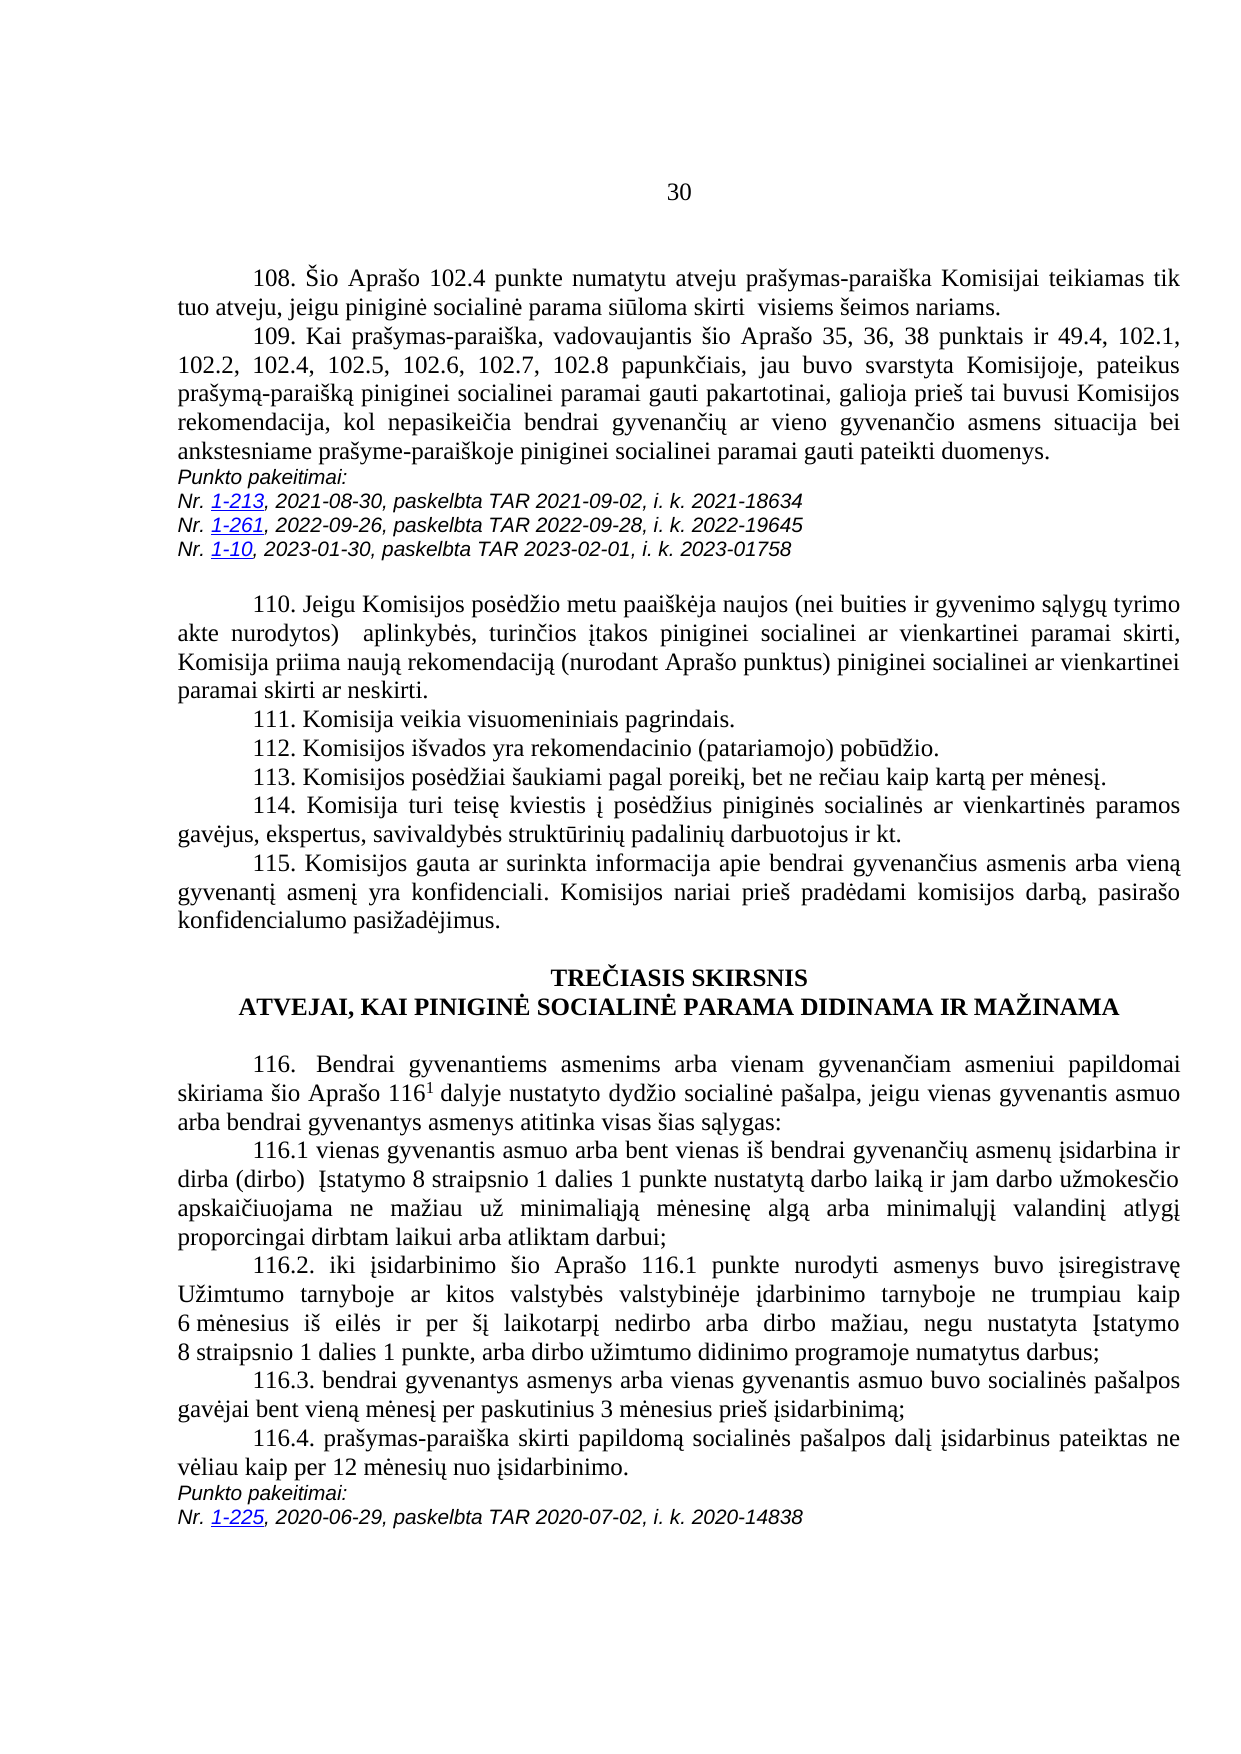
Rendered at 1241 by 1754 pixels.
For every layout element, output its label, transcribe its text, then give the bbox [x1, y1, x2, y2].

text 111. Komisija veikia visuomeniniais pagrindais. [177, 704, 1181, 733]
text 116. Bendrai gyvenantiems asmenims arba vienam gyvenančiam asmeniui papildomai skiriama šio Aprašo 1161 dalyje nustatyto dydžio socialinė pašalpa, jeigu vienas gyvenantis asmuo arba bendrai gyvenantys asmenys atitinka visas šias sąlygas: [177, 1049, 1181, 1136]
text 116.4. prašymas-paraiška skirti papildomą socialinės pašalpos dalį įsidarbinus pateiktas ne vėliau kaip per 12 mėnesių nuo įsidarbinimo. [177, 1423, 1181, 1481]
text 114. Komisija turi teisę kviestis į posėdžius piniginės socialinės ar vienkartinės paramos gavėjus, ekspertus, savivaldybės struktūrinių padalinių darbuotojus ir kt. [177, 791, 1181, 848]
text Nr. 1-225, 2020-06-29, paskelbta TAR 2020-07-02, i. k. 2020-14838 [177, 1504, 1181, 1528]
text 116.2. iki įsidarbinimo šio Aprašo 116.1 punkte nurodyti asmenys buvo įsiregistravę Užimtumo tarnyboje ar kitos valstybės valstybinėje įdarbinimo tarnyboje ne trumpiau kaip 6 mėnesius iš eilės ir per šį laikotarpį nedirbo arba dirbo mažiau, negu nustatyta Įstatymo 8 straipsnio 1 dalies 1 punkte, arba dirbo užimtumo didinimo programoje numatytus darbus; [177, 1251, 1181, 1366]
text 115. Komisijos gauta ar surinkta informacija apie bendrai gyvenančius asmenis arba vieną gyvenantį asmenį yra konfidenciali. Komisijos nariai prieš pradėdami komisijos darbą, pasirašo konfidencialumo pasižadėjimus. [177, 848, 1181, 934]
text Nr. 1-213, 2021-08-30, paskelbta TAR 2021-09-02, i. k. 2021-18634 [177, 489, 1181, 513]
text 112. Komisijos išvados yra rekomendacinio (patariamojo) pobūdžio. [177, 733, 1181, 762]
text 109. Kai prašymas-paraiška, vadovaujantis šio Aprašo 35, 36, 38 punktais ir 49.4, 102.1, 102.2, 102.4, 102.5, 102.6, 102.7, 102.8 papunkčiais, jau buvo svarstyta Komisijoje, pateikus prašymą-paraišką piniginei socialinei paramai gauti pakartotinai, galioja prieš tai buvusi Komisijos rekomendacija, kol nepasikeičia bendrai gyvenančių ar vieno gyvenančio asmens situacija bei ankstesniame prašyme-paraiškoje piniginei socialinei paramai gauti pateikti duomenys. [177, 321, 1181, 465]
text Nr. 1-10, 2023-01-30, paskelbta TAR 2023-02-01, i. k. 2023-01758 [177, 537, 1181, 561]
text 110. Jeigu Komisijos posėdžio metu paaiškėja naujos (nei buities ir gyvenimo sąlygų tyrimo akte nurodytos) aplinkybės, turinčios įtakos piniginei socialinei ar vienkartinei paramai skirti, Komisija priima naują rekomendaciją (nurodant Aprašo punktus) piniginei socialinei ar vienkartinei paramai skirti ar neskirti. [177, 589, 1181, 704]
text ATVEJAI, KAI PINIGINĖ SOCIALINĖ PARAMA DIDINAMA IR MAŽINAMA [177, 992, 1181, 1021]
text TREČIASIS SKIRSNIS [177, 963, 1181, 992]
text 116.1 vienas gyvenantis asmuo arba bent vienas iš bendrai gyvenančių asmenų įsidarbina ir dirba (dirbo) Įstatymo 8 straipsnio 1 dalies 1 punkte nustatytą darbo laiką ir jam darbo užmokesčio apskaičiuojama ne mažiau už minimaliąją mėnesinę algą arba minimalųjį valandinį atlygį proporcingai dirbtam laikui arba atliktam darbui; [177, 1136, 1181, 1251]
text 116.3. bendrai gyvenantys asmenys arba vienas gyvenantis asmuo buvo socialinės pašalpos gavėjai bent vieną mėnesį per paskutinius 3 mėnesius prieš įsidarbinimą; [177, 1366, 1181, 1423]
text Punkto pakeitimai: [177, 1481, 1181, 1504]
text Nr. 1-261, 2022-09-26, paskelbta TAR 2022-09-28, i. k. 2022-19645 [177, 513, 1181, 537]
text 108. Šio Aprašo 102.4 punkte numatytu atveju prašymas-paraiška Komisijai teikiamas tik tuo atveju, jeigu piniginė socialinė parama siūloma skirti visiems šeimos nariams. [177, 263, 1181, 321]
text Punkto pakeitimai: [177, 465, 1181, 489]
text 113. Komisijos posėdžiai šaukiami pagal poreikį, bet ne rečiau kaip kartą per mėnesį. [177, 762, 1181, 791]
